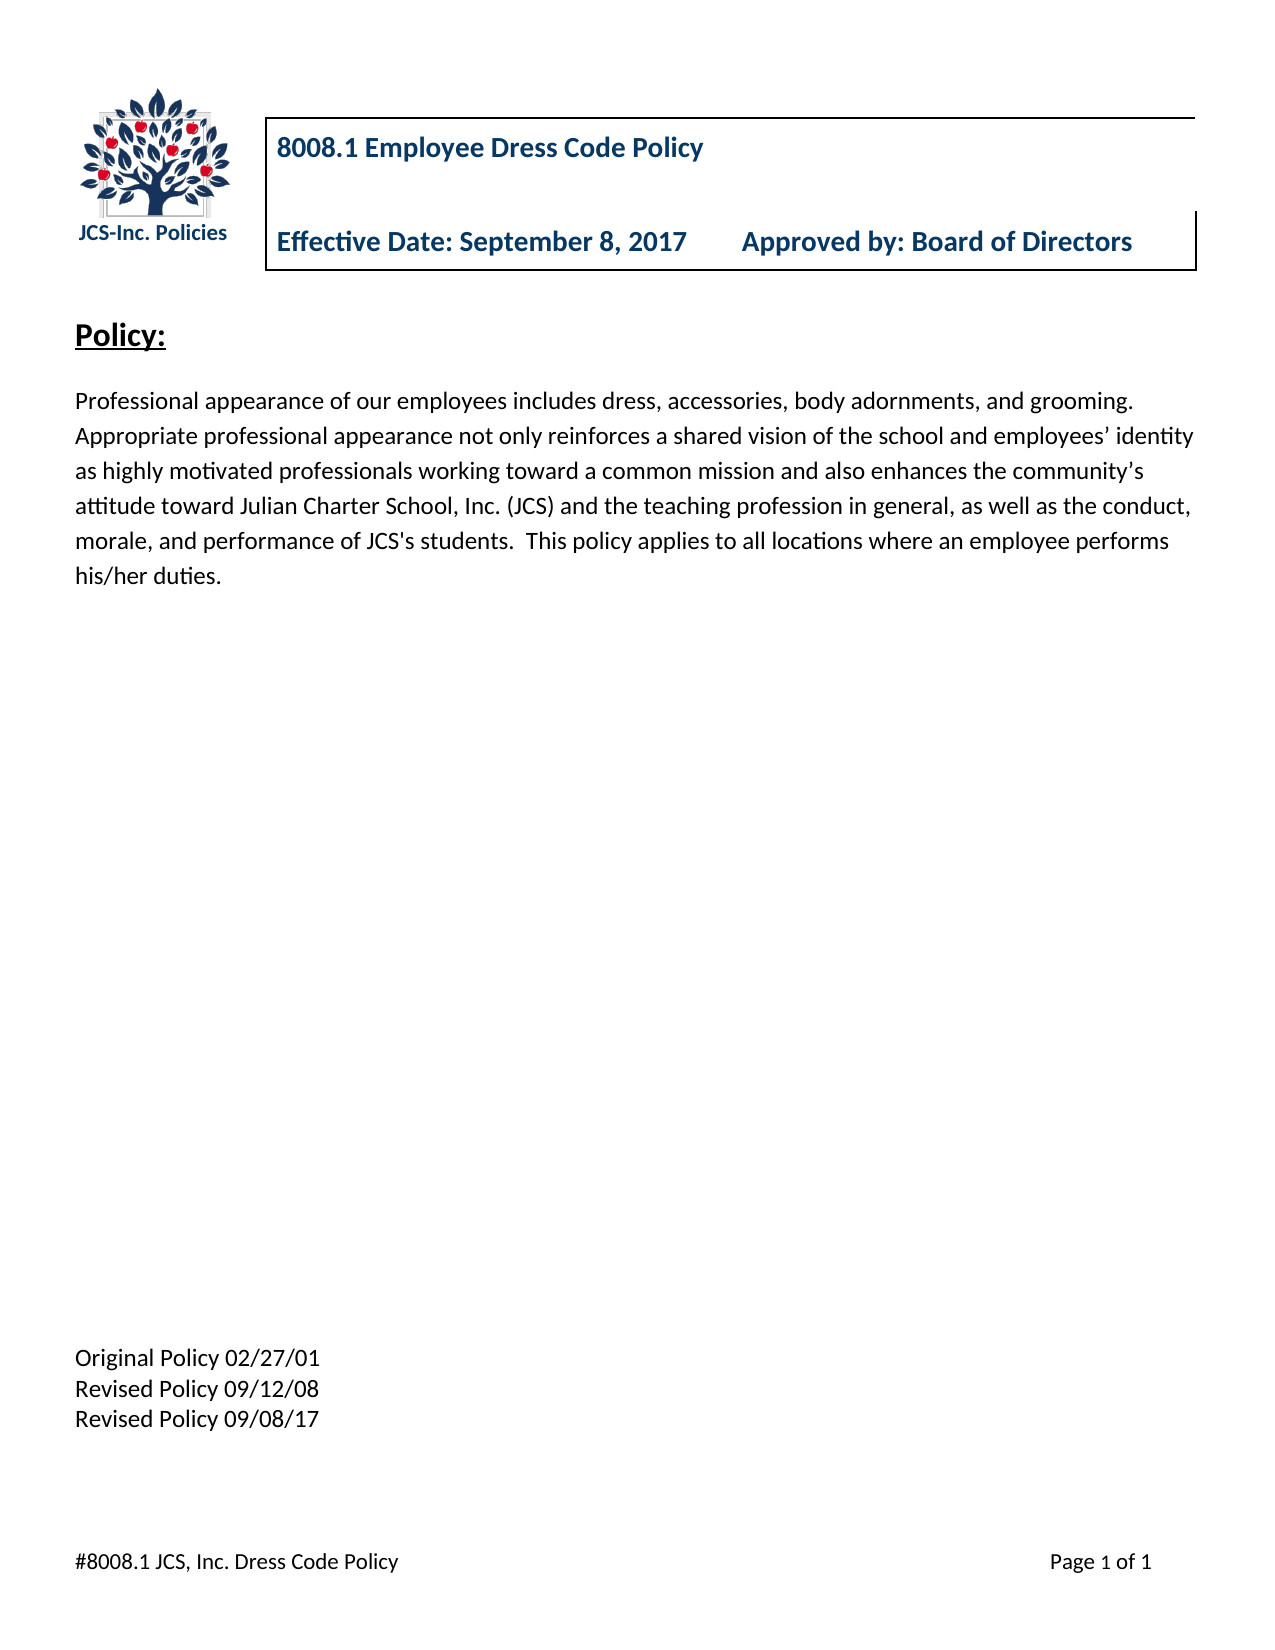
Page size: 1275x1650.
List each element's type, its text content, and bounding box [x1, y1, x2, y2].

text Professional appearance of our employees includes dress, accessories, body adornments, and grooming. Appropriate professional appearance not only reinforces a shared vision of the school and employees’ identity as highly motivated professionals working toward a common mission and also enhances the community’s attitude toward Julian Charter School, Inc. (JCS) and the teaching profession in general, as well as the conduct, morale, and performance of JCS's students. This policy applies to all locations where an employee performs his/her duties. [75, 385, 1200, 590]
text Policy: [75, 313, 1200, 354]
text Revised Policy 09/12/08 [75, 1373, 1200, 1404]
picture [78, 85, 233, 218]
text Original Policy 02/27/01 [75, 1343, 1200, 1373]
text Revised Policy 09/08/17 [75, 1404, 1200, 1434]
